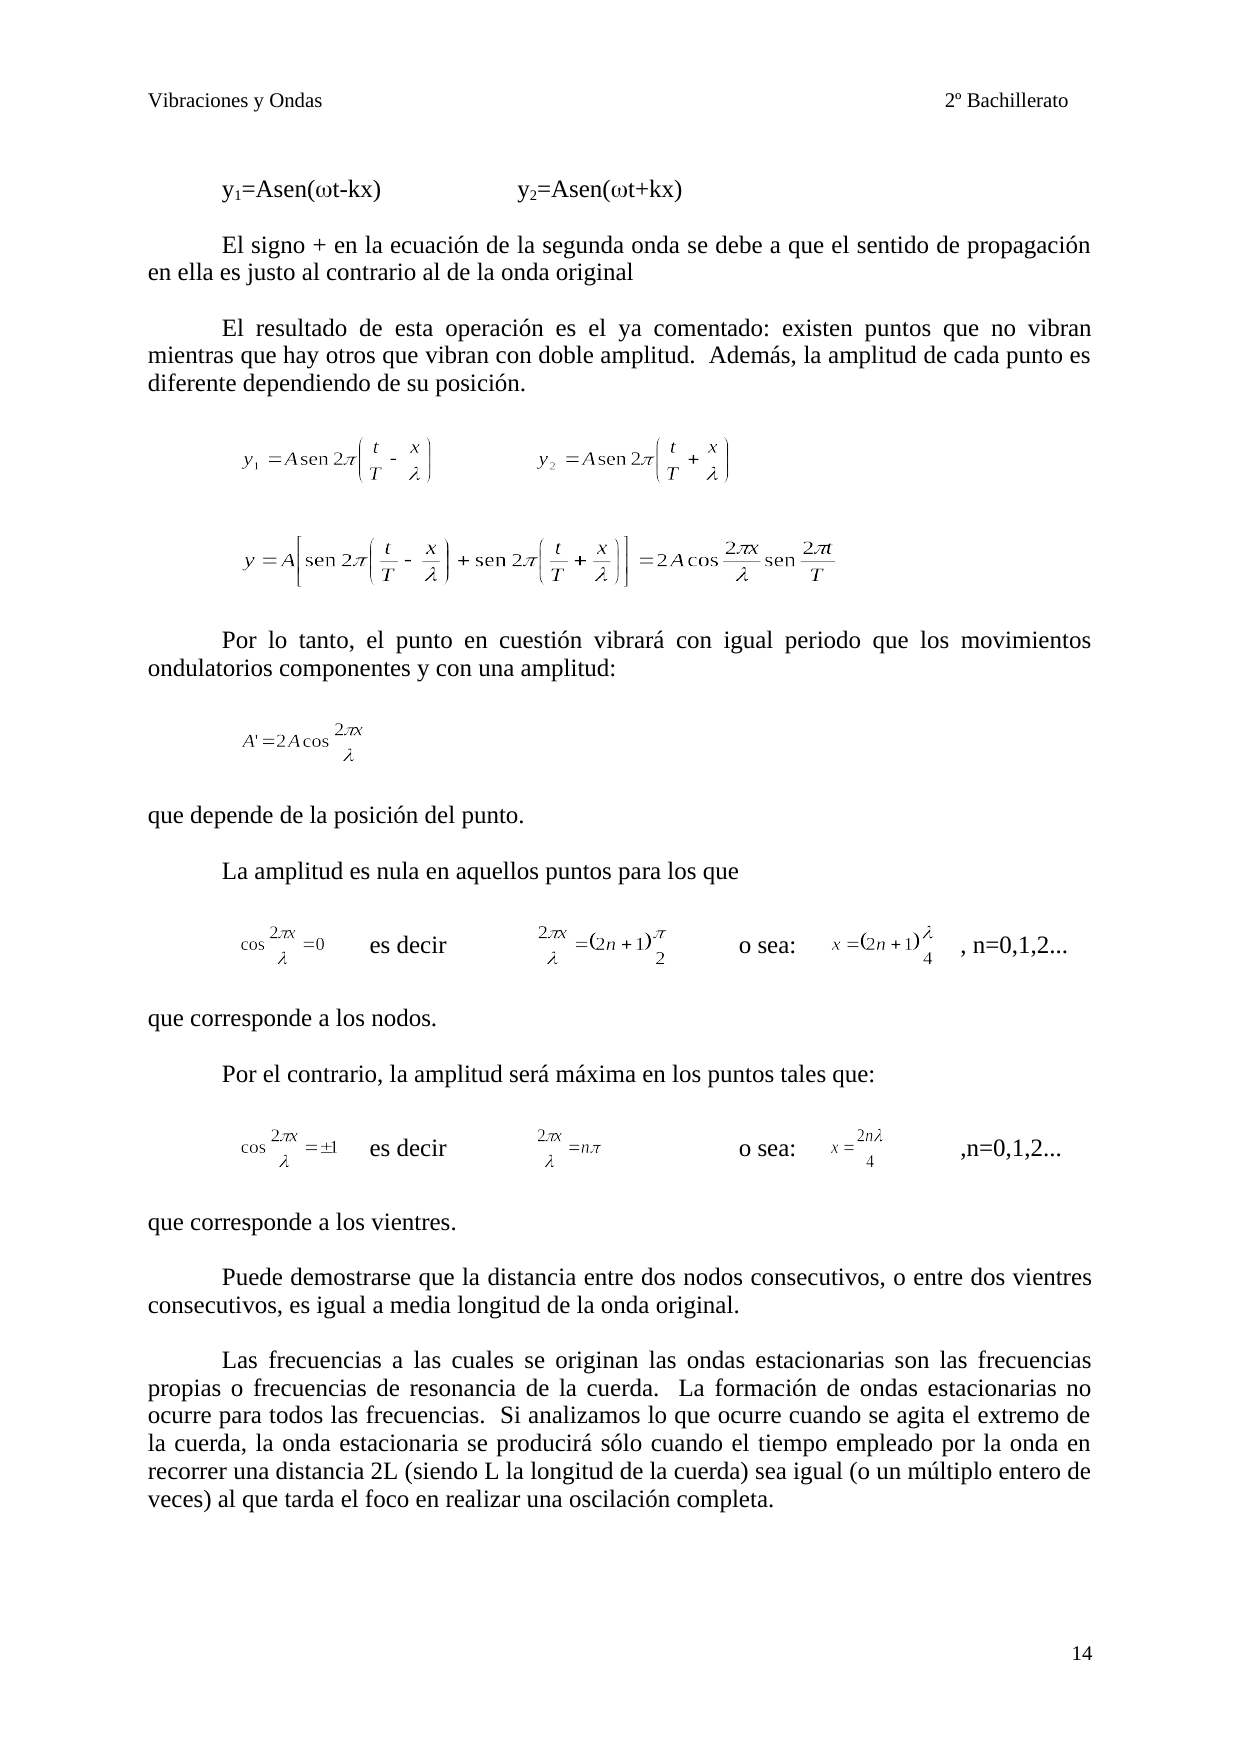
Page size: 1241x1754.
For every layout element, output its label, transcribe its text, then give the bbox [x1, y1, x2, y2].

text Por lo tanto, el punto en cuestión vibrará con igual periodo que los movimientos ondulatorios componentes y con una amplitud: [148, 626, 1092, 681]
text que corresponde a los vientres. [148, 1208, 1092, 1235]
text Las frecuencias a las cuales se originan las ondas estacionarias son las frecuencias propias o frecuencias de resonancia de la cuerda. La formación de ondas estacionarias no ocurre para todos las frecuencias. Si analizamos lo que ocurre cuando se agita el extremo de la cuerda, la onda estacionaria se producirá sólo cuando el tiempo empleado por la onda en recorrer una distancia 2L (siendo L la longitud de la cuerda) sea igual (o un múltiplo entero de veces) al que tarda el foco en realizar una oscilación completa. [148, 1346, 1092, 1512]
text es decir o sea: ,n=0,1,2... [148, 1115, 1092, 1180]
text que depende de la posición del punto. [148, 801, 1092, 829]
text El signo + en la ecuación de la segunda onda se debe a que el sentido de propagación en ella es justo al contrario al de la onda original [148, 231, 1092, 286]
text es decir o sea: , n=0,1,2... [148, 912, 1092, 977]
text y1=Asen(t-kx) y2=Asen(t+kx) [148, 175, 1092, 203]
text Puede demostrarse que la distancia entre dos nodos consecutivos, o entre dos vientres conse­cutivos, es igual a media longitud de la onda original. [148, 1263, 1092, 1318]
text El resultado de esta operación es el ya comentado: existen puntos que no vibran mientras que hay otros que vibran con doble amplitud. Además, la amplitud de cada punto es diferente de­pendiendo de su posición. [148, 314, 1092, 397]
text que corresponde a los nodos. [148, 1004, 1092, 1032]
text Por el contrario, la amplitud será máxima en los puntos tales que: [148, 1060, 1092, 1088]
text La amplitud es nula en aquellos puntos para los que [148, 857, 1092, 884]
